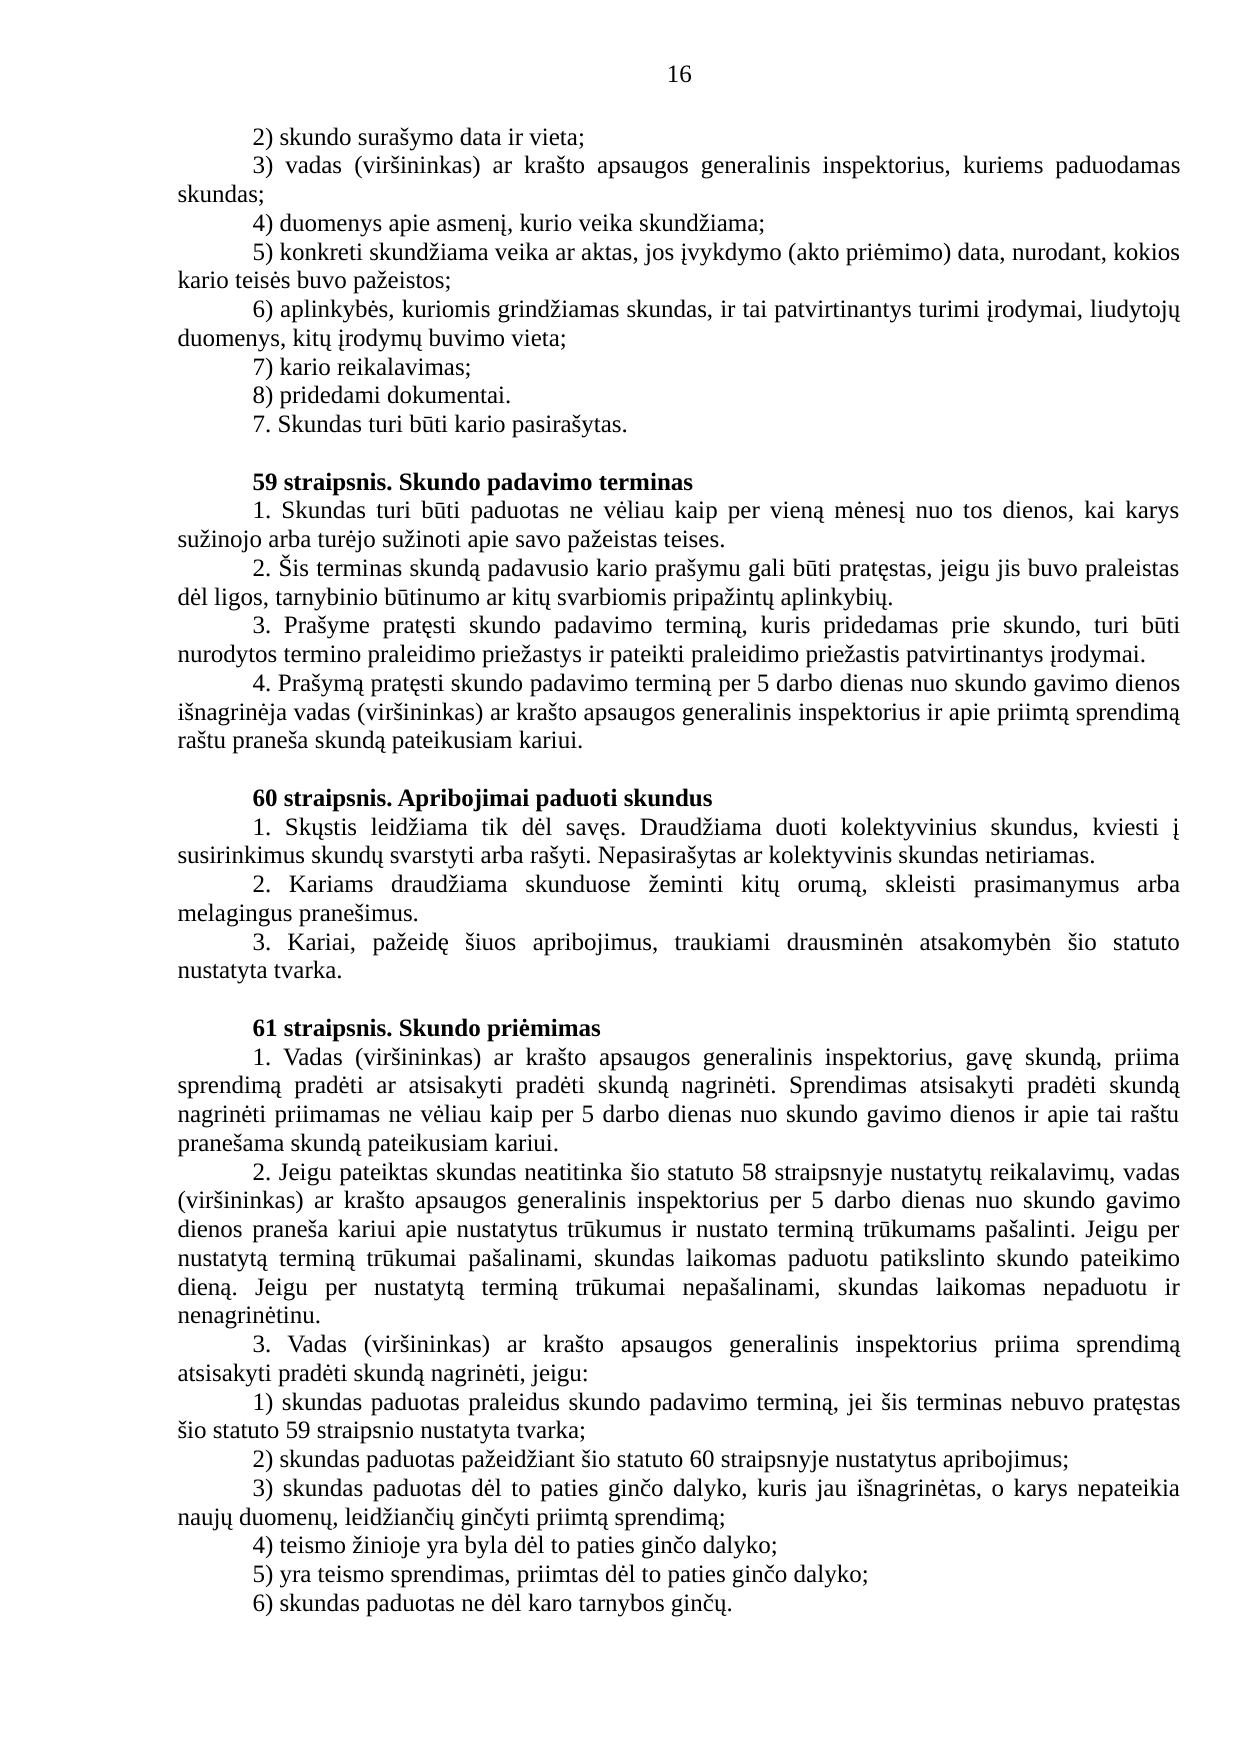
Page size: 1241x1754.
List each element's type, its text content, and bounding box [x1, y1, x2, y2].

text 3. Kariai, pažeidę šiuos apribojimus, traukiami drausminėn atsakomybėn šio statuto nustatyta tvarka. [177, 927, 1181, 984]
text 7) kario reikalavimas; [252, 352, 1181, 381]
text 2. Jeigu pateiktas skundas neatitinka šio statuto 58 straipsnyje nustatytų reikalavimų, vadas (viršininkas) ar krašto apsaugos generalinis inspektorius per 5 darbo dienas nuo skundo gavimo dienos praneša kariui apie nustatytus trūkumus ir nustato terminą trūkumams pašalinti. Jeigu per nustatytą terminą trūkumai pašalinami, skundas laikomas paduotu patikslinto skundo pateikimo dieną. Jeigu per nustatytą terminą trūkumai nepašalinami, skundas laikomas nepaduotu ir nenagrinėtinu. [177, 1157, 1181, 1329]
text 1. Skųstis leidžiama tik dėl savęs. Draudžiama duoti kolektyvinius skundus, kviesti į susirinkimus skundų svarstyti arba rašyti. Nepasirašytas ar kolektyvinis skundas netiriamas. [177, 812, 1181, 869]
text 2. Šis terminas skundą padavusio kario prašymu gali būti pratęstas, jeigu jis buvo praleistas dėl ligos, tarnybinio būtinumo ar kitų svarbiomis pripažintų aplinkybių. [177, 553, 1181, 611]
text 3) vadas (viršininkas) ar krašto apsaugos generalinis inspektorius, kuriems paduodamas skundas; [177, 151, 1181, 208]
text 2) skundas paduotas pažeidžiant šio statuto 60 straipsnyje nustatytus apribojimus; [177, 1444, 1181, 1473]
text 5) konkreti skundžiama veika ar aktas, jos įvykdymo (akto priėmimo) data, nurodant, kokios kario teisės buvo pažeistos; [177, 237, 1181, 294]
text 4) duomenys apie asmenį, kurio veika skundžiama; [252, 208, 1181, 237]
text 2. Kariams draudžiama skunduose žeminti kitų orumą, skleisti prasimanymus arba melagingus pranešimus. [177, 869, 1181, 927]
text 3) skundas paduotas dėl to paties ginčo dalyko, kuris jau išnagrinėtas, o karys nepateikia naujų duomenų, leidžiančių ginčyti priimtą sprendimą; [177, 1473, 1181, 1531]
text 59 straipsnis. Skundo padavimo terminas [177, 467, 1181, 496]
text 6) skundas paduotas ne dėl karo tarnybos ginčų. [177, 1588, 1181, 1617]
text 61 straipsnis. Skundo priėmimas [177, 1013, 1181, 1042]
text 4) teismo žinioje yra byla dėl to paties ginčo dalyko; [177, 1531, 1181, 1559]
text 3. Vadas (viršininkas) ar krašto apsaugos generalinis inspektorius priima sprendimą atsisakyti pradėti skundą nagrinėti, jeigu: [177, 1329, 1181, 1387]
text 5) yra teismo sprendimas, priimtas dėl to paties ginčo dalyko; [177, 1559, 1181, 1588]
text 1. Skundas turi būti paduotas ne vėliau kaip per vieną mėnesį nuo tos dienos, kai karys sužinojo arba turėjo sužinoti apie savo pažeistas teises. [177, 496, 1181, 553]
text 6) aplinkybės, kuriomis grindžiamas skundas, ir tai patvirtinantys turimi įrodymai, liudytojų duomenys, kitų įrodymų buvimo vieta; [177, 294, 1181, 352]
text 60 straipsnis. Apribojimai paduoti skundus [177, 783, 1181, 812]
text 1. Vadas (viršininkas) ar krašto apsaugos generalinis inspektorius, gavę skundą, priima sprendimą pradėti ar atsisakyti pradėti skundą nagrinėti. Sprendimas atsisakyti pradėti skundą nagrinėti priimamas ne vėliau kaip per 5 darbo dienas nuo skundo gavimo dienos ir apie tai raštu pranešama skundą pateikusiam kariui. [177, 1042, 1181, 1157]
text 7. Skundas turi būti kario pasirašytas. [177, 409, 1181, 438]
text 4. Prašymą pratęsti skundo padavimo terminą per 5 darbo dienas nuo skundo gavimo dienos išnagrinėja vadas (viršininkas) ar krašto apsaugos generalinis inspektorius ir apie priimtą sprendimą raštu praneša skundą pateikusiam kariui. [177, 668, 1181, 754]
text 2) skundo surašymo data ir vieta; [177, 122, 1181, 151]
text 8) pridedami dokumentai. [252, 381, 1181, 409]
text 1) skundas paduotas praleidus skundo padavimo terminą, jei šis terminas nebuvo pratęstas šio statuto 59 straipsnio nustatyta tvarka; [177, 1387, 1181, 1444]
text 3. Prašyme pratęsti skundo padavimo terminą, kuris pridedamas prie skundo, turi būti nurodytos termino praleidimo priežastys ir pateikti praleidimo priežastis patvirtinantys įrodymai. [177, 611, 1181, 668]
